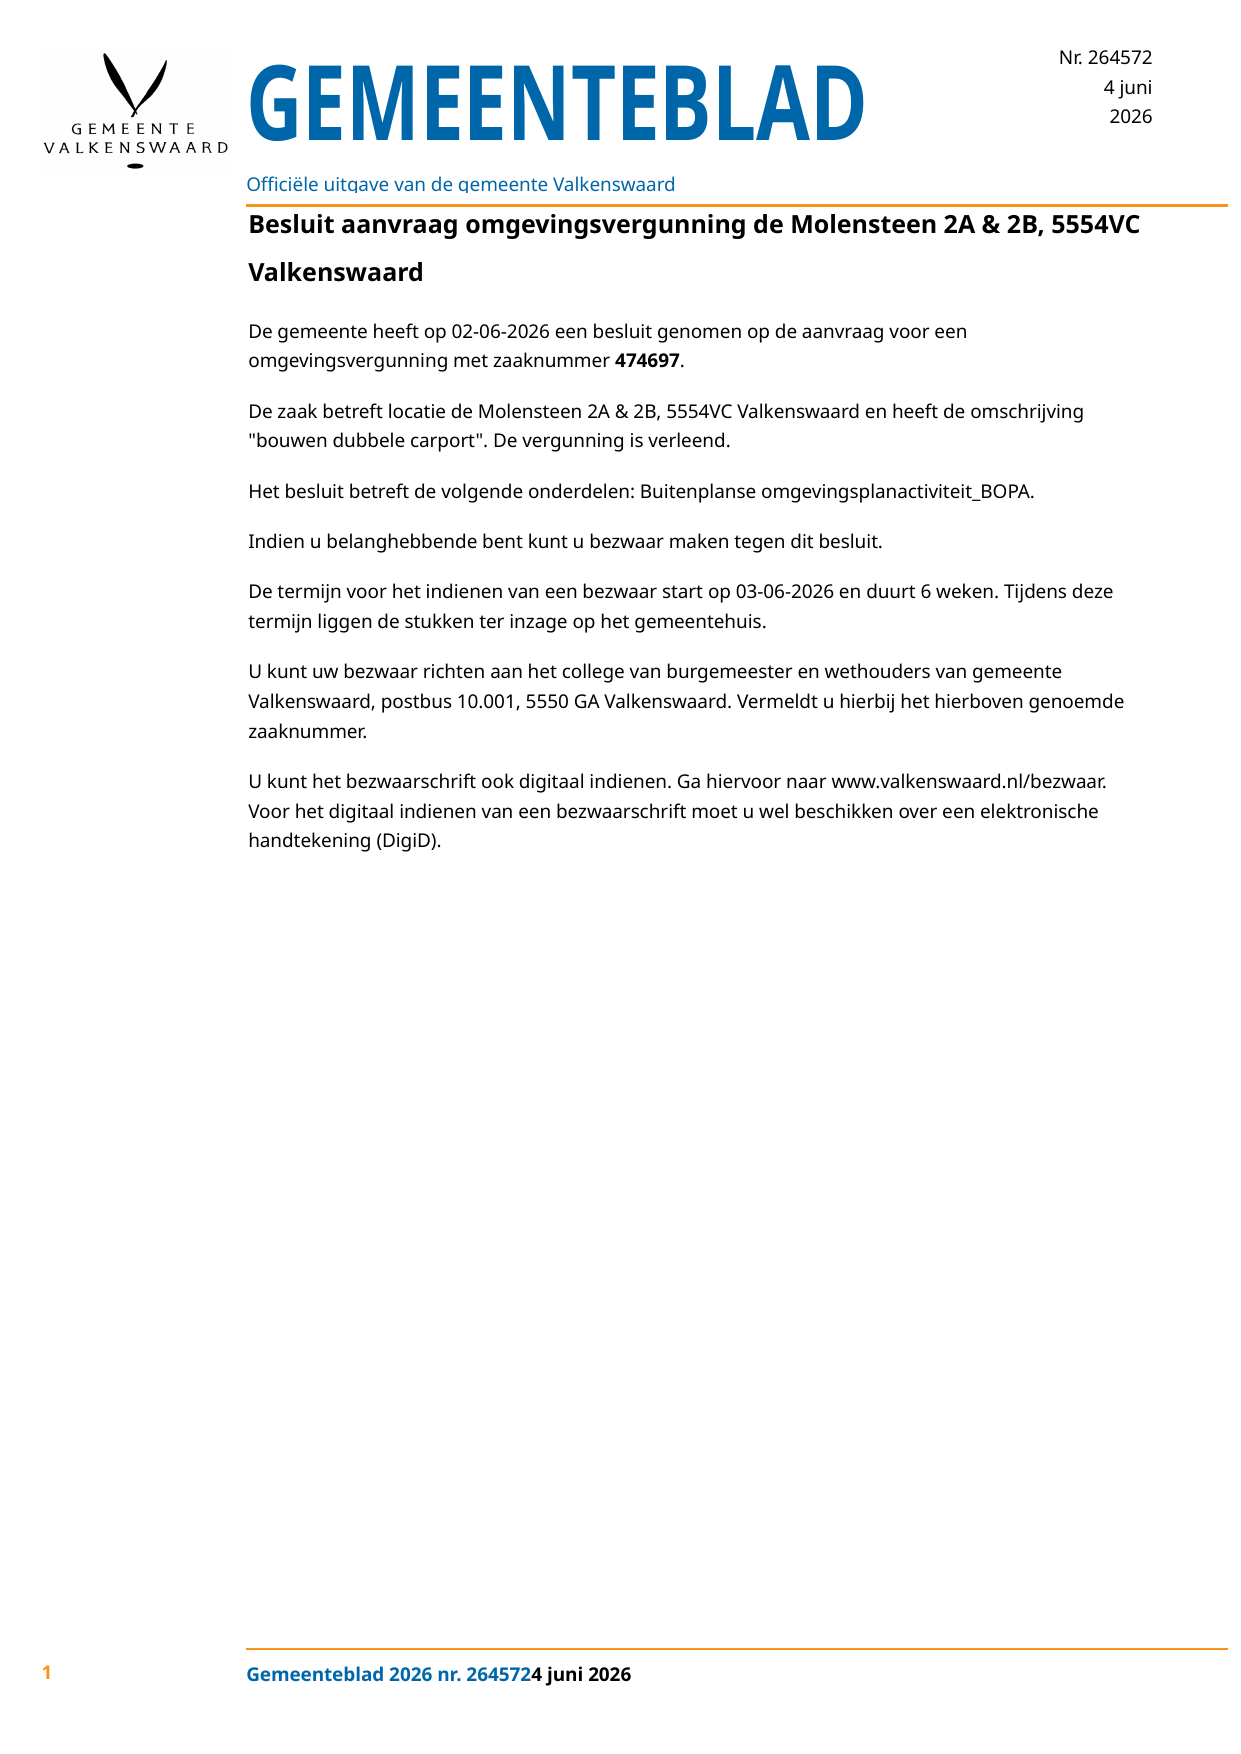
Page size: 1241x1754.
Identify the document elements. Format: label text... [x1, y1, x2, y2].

text U kunt het bezwaarschrift ook digitaal indienen. Ga hiervoor naar www.valkenswaard.nl/bezwaar. Voor het digitaal indienen van een bezwaarschrift moet u wel beschikken over een elektronische handtekening (DigiD). [248, 768, 1152, 853]
text De gemeente heeft op 02-06-2026 een besluit genomen op de aanvraag voor een omgevingsvergunning met zaaknummer 474697. [248, 318, 1152, 373]
text Indien u belanghebbende bent kunt u bezwaar maken tegen dit besluit. [248, 528, 1152, 554]
picture [41, 47, 231, 172]
text De zaak betreft locatie de Molensteen 2A & 2B, 5554VC Valkenswaard en heeft de omschrijving "bouwen dubbele carport". De vergunning is verleend. [248, 398, 1152, 453]
text De termijn voor het indienen van een bezwaar start op 03-06-2026 en duurt 6 weken. Tijdens deze termijn liggen de stukken ter inzage op het gemeentehuis. [248, 579, 1152, 634]
text Besluit aanvraag omgevingsvergunning de Molensteen 2A & 2B, 5554VC Valkenswaard [248, 207, 1152, 288]
text Het besluit betreft de volgende onderdelen: Buitenplanse omgevingsplanactiviteit_BOPA. [248, 478, 1152, 504]
text U kunt uw bezwaar richten aan het college van burgemeester en wethouders van gemeente Valkenswaard, postbus 10.001, 5550 GA Valkenswaard. Vermeldt u hierbij het hierboven genoemde zaaknummer. [248, 659, 1152, 744]
